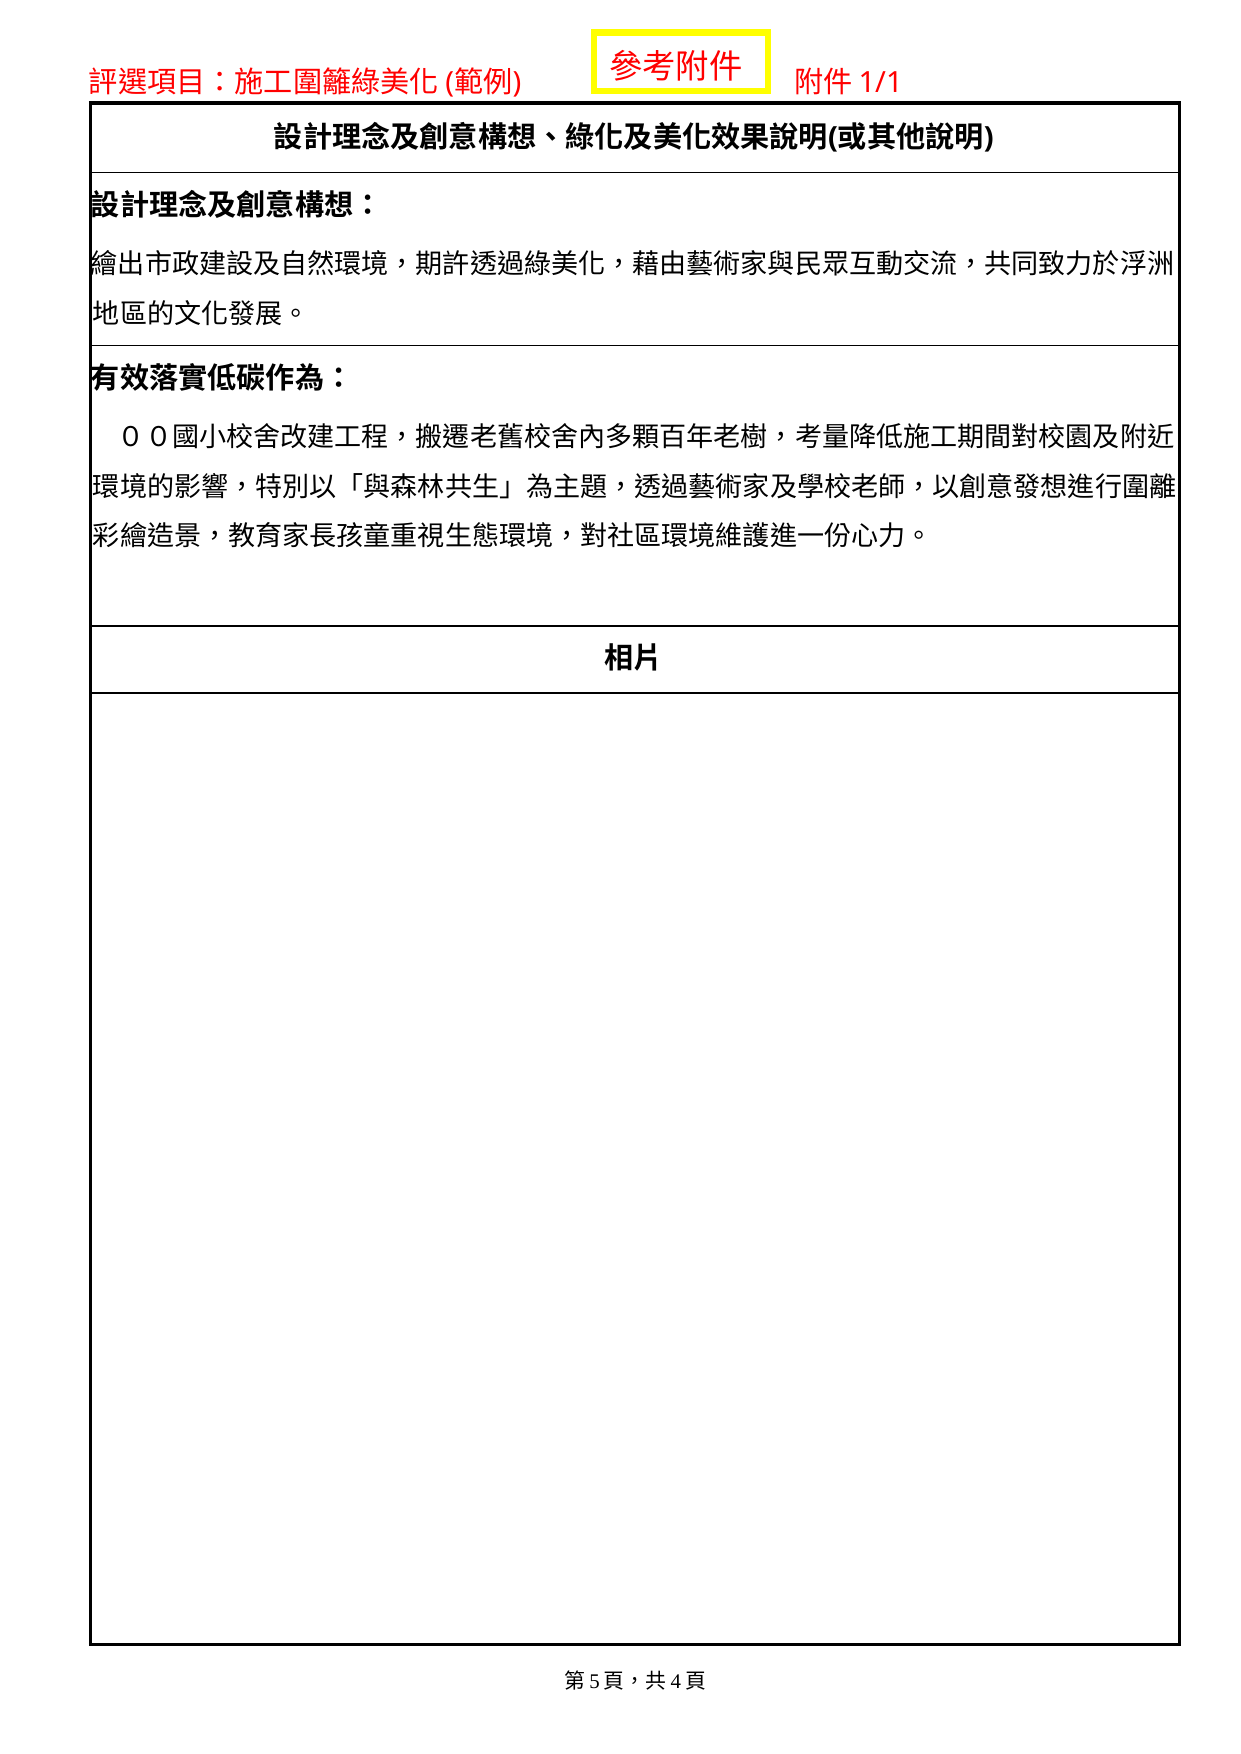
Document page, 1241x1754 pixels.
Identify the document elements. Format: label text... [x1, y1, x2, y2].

table_cell 有效落實低碳作為： ００國小校舍改建工程，搬遷老舊校舍內多顆百年老樹，考量降低施工期間對校園及附近環境的影響，特別以「與森林共生」為主題，透過藝術家及學校老師，以創意發想進行圍離彩繪造景，教育家長孩童重視生態環境，對社區環境維護進一份心力。 [92, 346, 1178, 625]
text 評選項目：施工圍籬綠美化 (範例) 附件1/1 [89, 59, 1181, 101]
table_header 設計理念及創意構想、綠化及美化效果說明(或其他說明) [92, 105, 1178, 171]
table_cell 設計理念及創意構想： 繪出市政建設及自然環境，期許透過綠美化，藉由藝術家與民眾互動交流，共同致力於浮洲地區的文化發展。 [92, 173, 1178, 345]
table_cell [92, 694, 1178, 1643]
text 參考附件 [609, 40, 753, 59]
table_cell 相片 [92, 627, 1178, 692]
